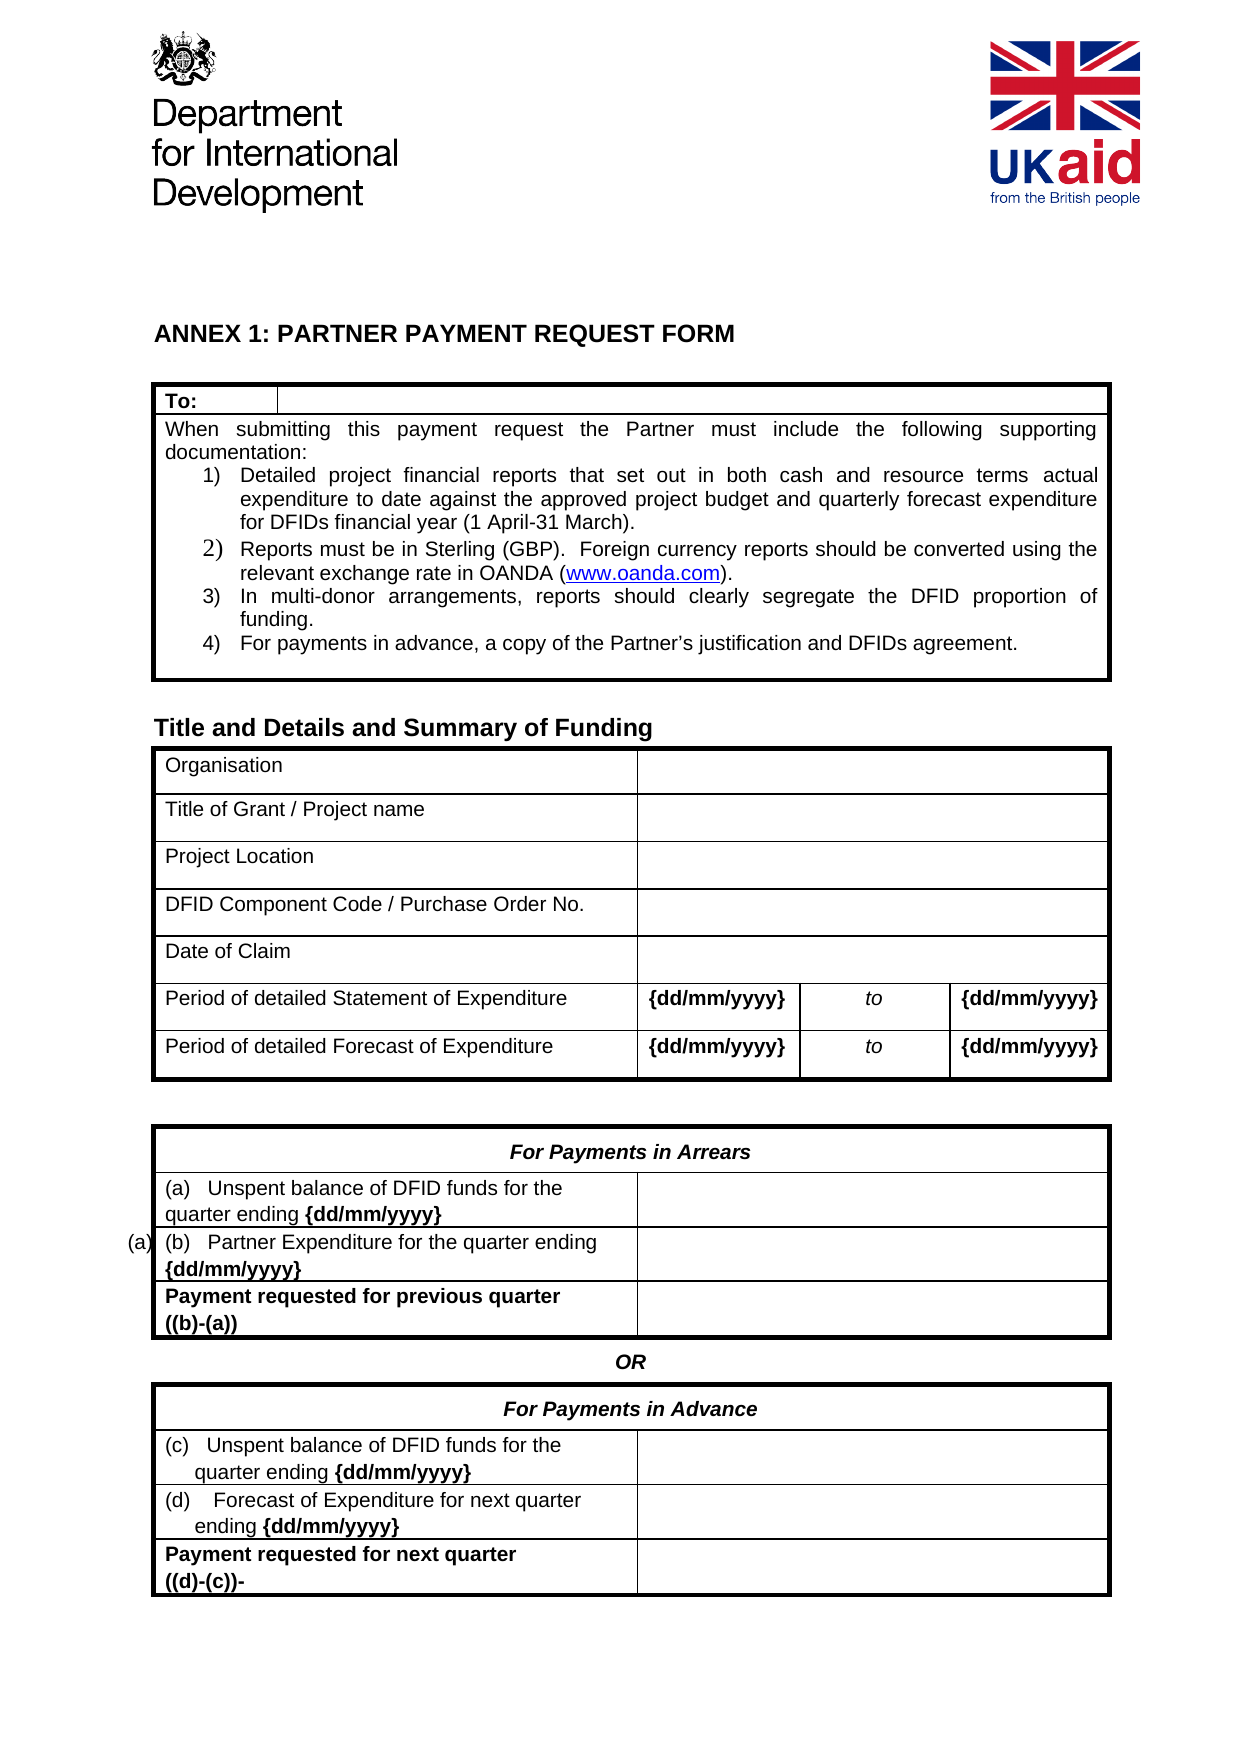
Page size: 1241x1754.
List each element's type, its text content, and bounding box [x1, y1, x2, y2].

table_cell Date of Claim [156, 937, 637, 982]
table_cell [638, 1485, 1107, 1538]
table_cell Payment requested for previous quarter ((b)-(a)) [156, 1282, 637, 1335]
table_cell {dd/mm/yyyy} [951, 1031, 1107, 1077]
table_cell [638, 1228, 1107, 1280]
table_cell {dd/mm/yyyy} [638, 1031, 799, 1077]
table_cell (d) Forecast of Expenditure for next quarter ending {dd/mm/yyyy} [156, 1485, 637, 1538]
table_header To: [156, 387, 277, 413]
subtitle ANNEX 1: PARTNER PAYMENT REQUEST FORM [153, 320, 1087, 348]
table_cell For Payments in Advance [156, 1387, 1107, 1429]
table_cell [638, 1540, 1107, 1592]
table_header [638, 751, 1107, 793]
table_cell When submitting this payment request the Partner must include the following supporting documentation: Detailed project financial reports that set out in both cash and resource terms actual expenditure to date against the approved project budget and quarterly forecast expenditure for DFIDs financial year (1 April-31 March). Reports must be in Sterling (GBP). Foreign currency reports should be converted using the relevant exchange rate in OANDA (www.oanda.com). In multi-donor arrangements, reports should clearly segregate the DFID proportion of funding. For payments in advance, a copy of the Partner’s justification and DFIDs agreement. [156, 415, 1107, 677]
table_cell [638, 1282, 1107, 1335]
table_cell Period of detailed Statement of Expenditure [156, 984, 637, 1030]
table_cell {dd/mm/yyyy} [951, 984, 1107, 1030]
table_header [278, 387, 1107, 413]
table_cell Title of Grant / Project name [156, 795, 637, 841]
table_cell Period of detailed Forecast of Expenditure [156, 1031, 637, 1077]
table_cell to [801, 984, 949, 1030]
table_cell [638, 937, 1107, 982]
table_cell Project Location [156, 842, 637, 888]
table_cell [638, 1173, 1107, 1226]
table_cell For Payments in Arrears [156, 1129, 1107, 1172]
table_cell (c) Unspent balance of DFID funds for the quarter ending {dd/mm/yyyy} [156, 1431, 637, 1484]
table_cell [638, 795, 1107, 841]
table_cell [638, 1431, 1107, 1484]
table_cell (a) Unspent balance of DFID funds for the quarter ending {dd/mm/yyyy} [156, 1173, 637, 1226]
picture [146, 31, 397, 213]
table_header Organisation [156, 751, 637, 793]
text Title and Details and Summary of Funding [153, 714, 1087, 742]
table_cell DFID Component Code / Purchase Order No. [156, 890, 637, 935]
picture [963, 14, 1167, 230]
table_cell (b) Partner Expenditure for the quarter ending {dd/mm/yyyy} [156, 1228, 637, 1280]
table_cell [638, 842, 1107, 888]
table_cell [638, 890, 1107, 935]
table_cell [154, 1082, 1109, 1124]
table_cell OR [154, 1340, 1109, 1382]
table_cell Payment requested for next quarter ((d)-(c))- [156, 1540, 637, 1592]
table_cell {dd/mm/yyyy} [638, 984, 799, 1030]
table_cell to [801, 1031, 949, 1077]
